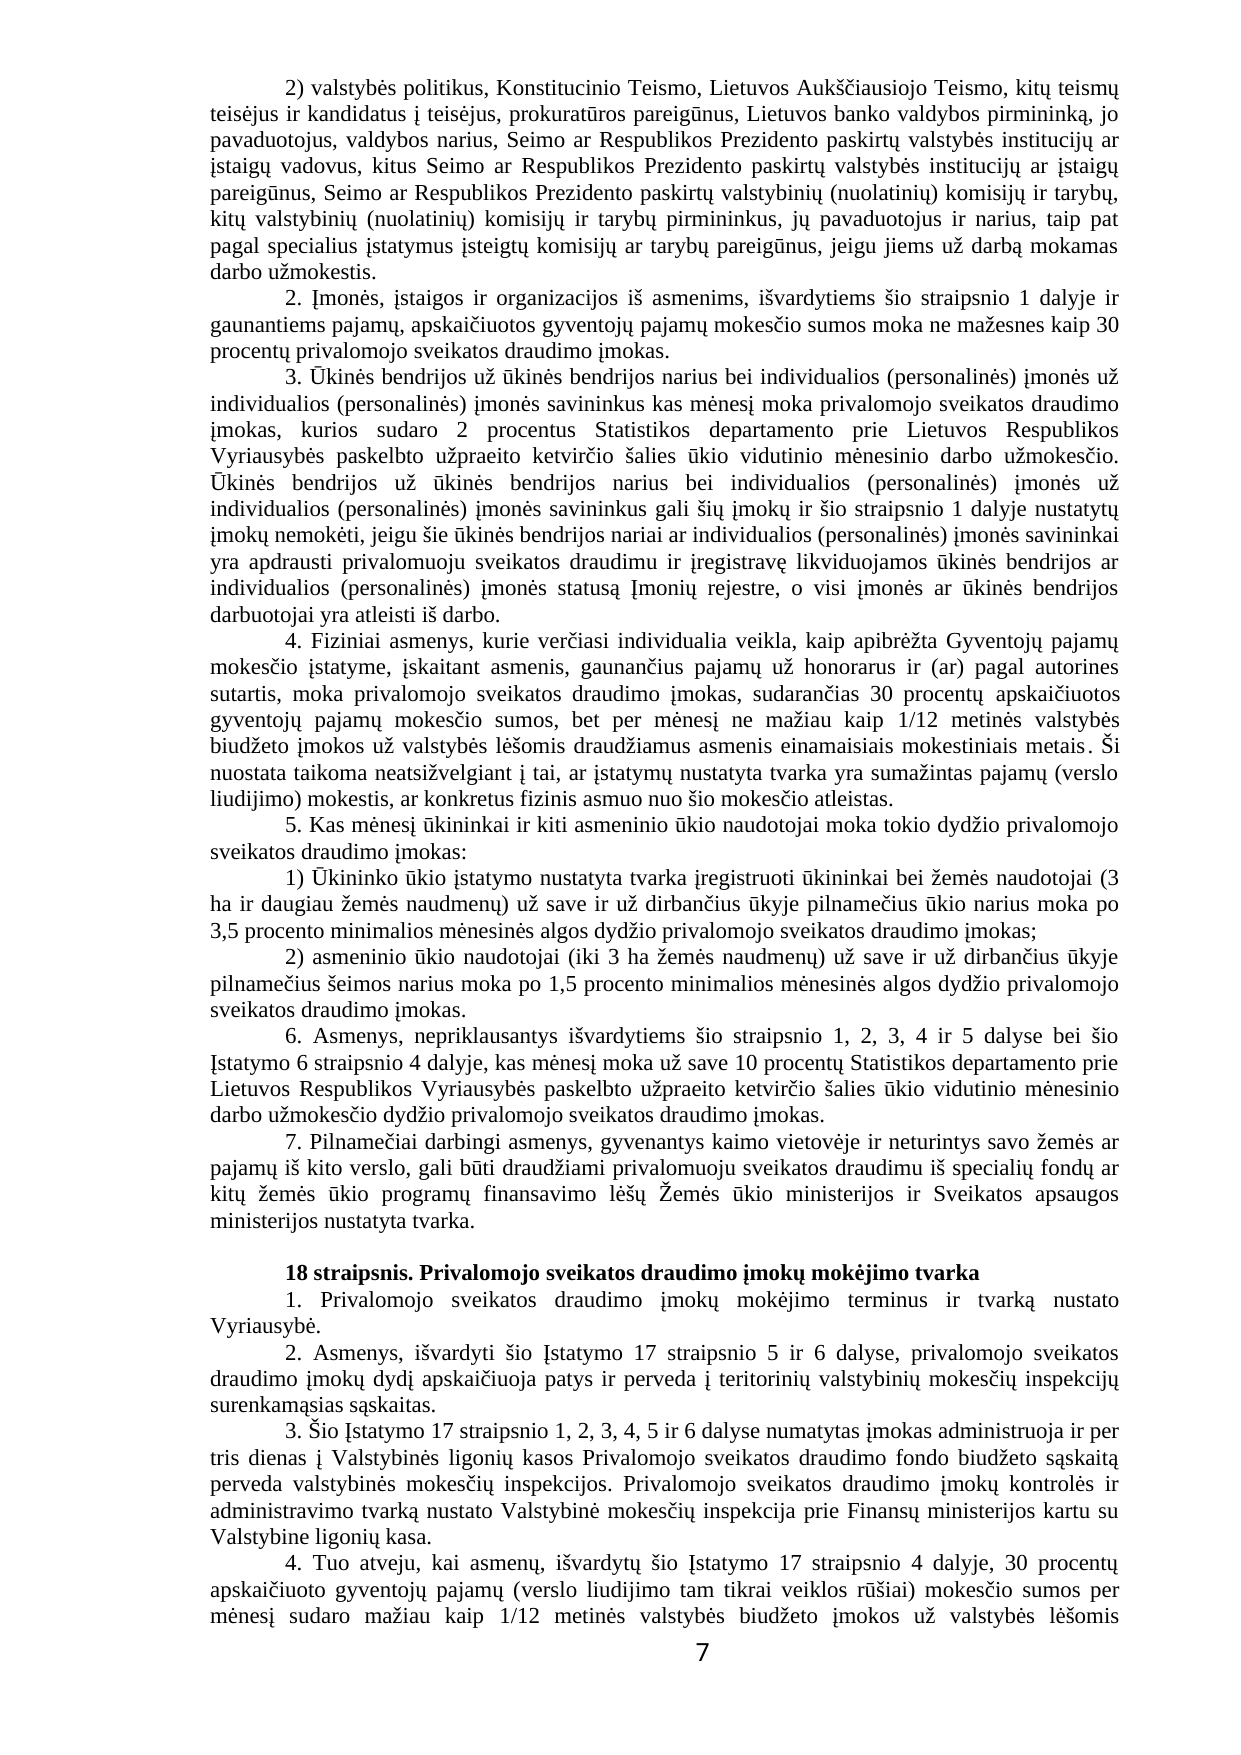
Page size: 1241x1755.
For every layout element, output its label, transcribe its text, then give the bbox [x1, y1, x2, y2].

text 5. Kas mėnesį ūkininkai ir kiti asmeninio ūkio naudotojai moka tokio dydžio privalomojo sveikatos draudimo įmokas: [210, 811, 1120, 864]
text 6. Asmenys, nepriklausantys išvardytiems šio straipsnio 1, 2, 3, 4 ir 5 dalyse bei šio Įstatymo 6 straipsnio 4 dalyje, kas mėnesį moka už save 10 procentų Statistikos departamento prie Lietuvos Respublikos Vyriausybės paskelbto užpraeito ketvirčio šalies ūkio vidutinio mėnesinio darbo užmokesčio dydžio privalomojo sveikatos draudimo įmokas. [210, 1022, 1120, 1128]
text 3. Šio Įstatymo 17 straipsnio 1, 2, 3, 4, 5 ir 6 dalyse numatytas įmokas administruoja ir per tris dienas į Valstybinės ligonių kasos Privalomojo sveikatos draudimo fondo biudžeto sąskaitą perveda valstybinės mokesčių inspekcijos. Privalomojo sveikatos draudimo įmokų kontrolės ir administravimo tvarką nustato Valstybinė mokesčių inspekcija prie Finansų ministerijos kartu su Valstybine ligonių kasa. [210, 1418, 1120, 1549]
text 2) asmeninio ūkio naudotojai (iki 3 ha žemės naudmenų) už save ir už dirbančius ūkyje pilnamečius šeimos narius moka po 1,5 procento minimalios mėnesinės algos dydžio privalomojo sveikatos draudimo įmokas. [210, 943, 1120, 1022]
text 2. Asmenys, išvardyti šio Įstatymo 17 straipsnio 5 ir 6 dalyse, privalomojo sveikatos draudimo įmokų dydį apskaičiuoja patys ir perveda į teritorinių valstybinių mokesčių inspekcijų surenkamąsias sąskaitas. [210, 1338, 1120, 1418]
text 3. Ūkinės bendrijos už ūkinės bendrijos narius bei individualios (personalinės) įmonės už individualios (personalinės) įmonės savininkus kas mėnesį moka privalomojo sveikatos draudimo įmokas, kurios sudaro 2 procentus Statistikos departamento prie Lietuvos Respublikos Vyriausybės paskelbto užpraeito ketvirčio šalies ūkio vidutinio mėnesinio darbo užmokesčio. Ūkinės bendrijos už ūkinės bendrijos narius bei individualios (personalinės) įmonės už individualios (personalinės) įmonės savininkus gali šių įmokų ir šio straipsnio 1 dalyje nustatytų įmokų nemokėti, jeigu šie ūkinės bendrijos nariai ar individualios (personalinės) įmonės savininkai yra apdrausti privalomuoju sveikatos draudimu ir įregistravę likviduojamos ūkinės bendrijos ar individualios (personalinės) įmonės statusą Įmonių rejestre, o visi įmonės ar ūkinės bendrijos darbuotojai yra atleisti iš darbo. [210, 363, 1120, 627]
text 1. Privalomojo sveikatos draudimo įmokų mokėjimo terminus ir tvarką nustato Vyriausybė. [210, 1286, 1120, 1338]
text 4. Tuo atveju, kai asmenų, išvardytų šio Įstatymo 17 straipsnio 4 dalyje, 30 procentų apskaičiuoto gyventojų pajamų (verslo liudijimo tam tikrai veiklos rūšiai) mokesčio sumos per mėnesį sudaro mažiau kaip 1/12 metinės valstybės biudžeto įmokos už valstybės lėšomis [210, 1549, 1120, 1628]
text 1) Ūkininko ūkio įstatymo nustatyta tvarka įregistruoti ūkininkai bei žemės naudotojai (3 ha ir daugiau žemės naudmenų) už save ir už dirbančius ūkyje pilnamečius ūkio narius moka po 3,5 procento minimalios mėnesinės algos dydžio privalomojo sveikatos draudimo įmokas; [210, 864, 1120, 943]
text 18 straipsnis. Privalomojo sveikatos draudimo įmokų mokėjimo tvarka [210, 1259, 1120, 1286]
text 4. Fiziniai asmenys, kurie verčiasi individualia veikla, kaip apibrėžta Gyventojų pajamų mokesčio įstatyme, įskaitant asmenis, gaunančius pajamų už honorarus ir (ar) pagal autorines sutartis, moka privalomojo sveikatos draudimo įmokas, sudarančias 30 procentų apskaičiuotos gyventojų pajamų mokesčio sumos, bet per mėnesį ne mažiau kaip 1/12 metinės valstybės biudžeto įmokos už valstybės lėšomis draudžiamus asmenis einamaisiais mokestiniais metais. Ši nuostata taikoma neatsižvelgiant į tai, ar įstatymų nustatyta tvarka yra sumažintas pajamų (verslo liudijimo) mokestis, ar konkretus fizinis asmuo nuo šio mokesčio atleistas. [210, 627, 1120, 811]
text 2. Įmonės, įstaigos ir organizacijos iš asmenims, išvardytiems šio straipsnio 1 dalyje ir gaunantiems pajamų, apskaičiuotos gyventojų pajamų mokesčio sumos moka ne mažesnes kaip 30 procentų privalomojo sveikatos draudimo įmokas. [210, 284, 1120, 363]
text 7. Pilnamečiai darbingi asmenys, gyvenantys kaimo vietovėje ir neturintys savo žemės ar pajamų iš kito verslo, gali būti draudžiami privalomuoju sveikatos draudimu iš specialių fondų ar kitų žemės ūkio programų finansavimo lėšų Žemės ūkio ministerijos ir Sveikatos apsaugos ministerijos nustatyta tvarka. [210, 1128, 1120, 1233]
text 2) valstybės politikus, Konstitucinio Teismo, Lietuvos Aukščiausiojo Teismo, kitų teismų teisėjus ir kandidatus į teisėjus, prokuratūros pareigūnus, Lietuvos banko valdybos pirmininką, jo pavaduotojus, valdybos narius, Seimo ar Respublikos Prezidento paskirtų valstybės institucijų ar įstaigų vadovus, kitus Seimo ar Respublikos Prezidento paskirtų valstybės institucijų ar įstaigų pareigūnus, Seimo ar Respublikos Prezidento paskirtų valstybinių (nuolatinių) komisijų ir tarybų, kitų valstybinių (nuolatinių) komisijų ir tarybų pirmininkus, jų pavaduotojus ir narius, taip pat pagal specialius įstatymus įsteigtų komisijų ar tarybų pareigūnus, jeigu jiems už darbą mokamas darbo užmokestis. [210, 73, 1120, 284]
